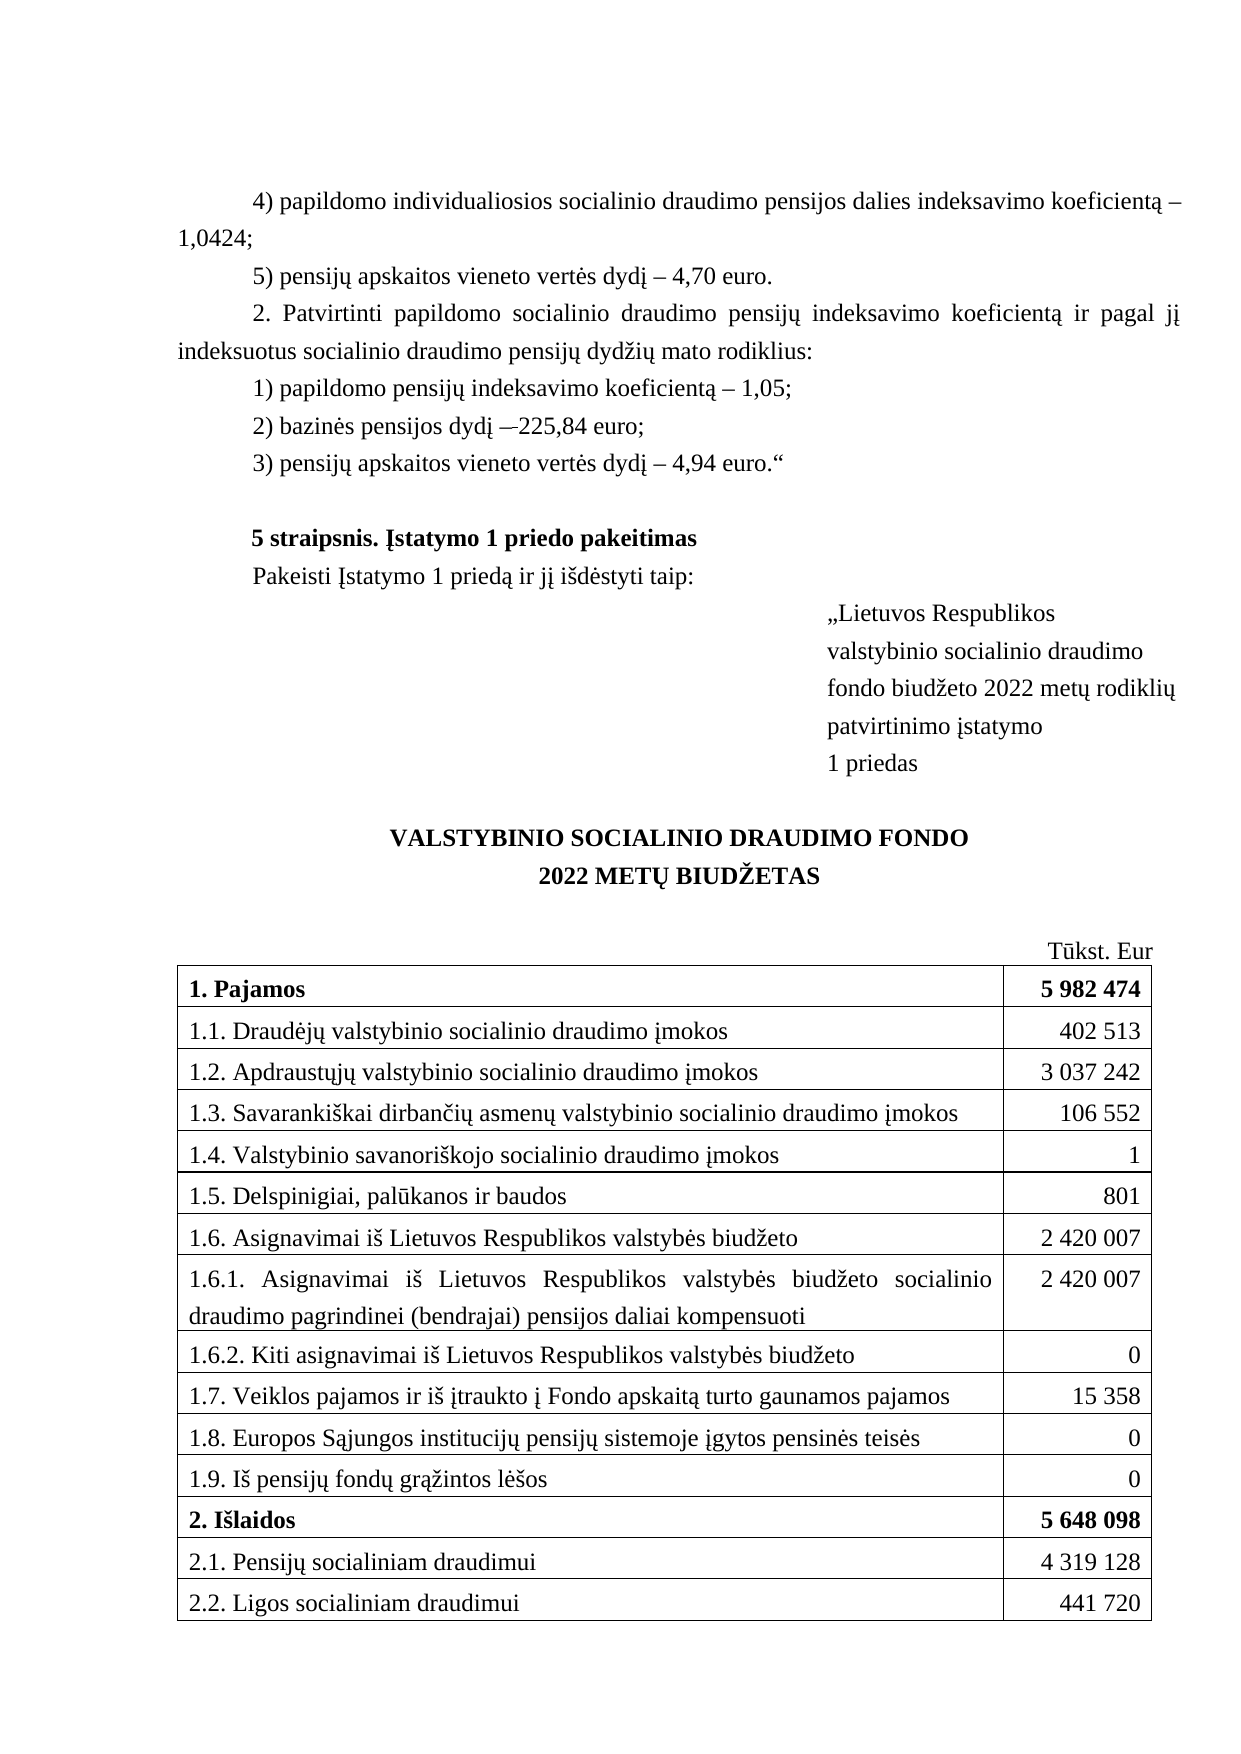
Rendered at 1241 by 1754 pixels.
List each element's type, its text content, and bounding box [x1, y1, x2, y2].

table_cell 0 [1004, 1331, 1151, 1372]
text 1) papildomo pensijų indeksavimo koeficientą – 1,05; [177, 365, 1181, 402]
table_cell 1.6.1. Asignavimai iš Lietuvos Respublikos valstybės biudžeto socialinio draudimo pagrindinei (bendrajai) pensijos daliai kompensuoti [178, 1255, 1003, 1330]
table_cell 2.1. Pensijų socialiniam draudimui [178, 1538, 1003, 1578]
text fondo biudžeto 2022 metų rodiklių [827, 665, 1181, 702]
text „Lietuvos Respublikos [827, 590, 1181, 627]
table_cell 1 [1004, 1131, 1151, 1171]
text VALSTYBINIO SOCIALINIO DRAUDIMO FONDO [177, 815, 1181, 852]
text patvirtinimo įstatymo [827, 702, 1181, 740]
table_cell 441 720 [1004, 1579, 1151, 1620]
table_cell 1.7. Veiklos pajamos ir iš įtraukto į Fondo apskaitą turto gaunamos pajamos [178, 1373, 1003, 1413]
table_cell 1.8. Europos Sąjungos institucijų pensijų sistemoje įgytos pensinės teisės [178, 1414, 1003, 1454]
text 2) bazinės pensijos dydį – 225,84 euro; [177, 402, 1181, 440]
table_cell 3 037 242 [1004, 1049, 1151, 1089]
text 2022 METŲ BIUDŽETAS [177, 852, 1181, 890]
table_cell 0 [1004, 1414, 1151, 1454]
table_cell 402 513 [1004, 1007, 1151, 1047]
text 4) papildomo individualiosios socialinio draudimo pensijos dalies indeksavimo koeficientą – 1,0424; [177, 177, 1181, 252]
table_header 1. Pajamos [178, 966, 1003, 1006]
text 1 priedas [827, 740, 1181, 777]
table_cell 15 358 [1004, 1373, 1151, 1413]
text Pakeisti Įstatymo 1 priedą ir jį išdėstyti taip: [177, 552, 1181, 590]
table_cell 1.9. Iš pensijų fondų grąžintos lėšos [178, 1455, 1003, 1496]
table_cell 1.4. Valstybinio savanoriškojo socialinio draudimo įmokos [178, 1131, 1003, 1171]
text Tūkst. Eur [177, 927, 1181, 965]
table_cell 1.6.2. Kiti asignavimai iš Lietuvos Respublikos valstybės biudžeto [178, 1331, 1003, 1372]
table_cell 0 [1004, 1455, 1151, 1496]
table_cell 2 420 007 [1004, 1255, 1151, 1330]
table_cell 4 319 128 [1004, 1538, 1151, 1578]
text 5 straipsnis. Įstatymo 1 priedo pakeitimas [177, 515, 1181, 552]
text 5) pensijų apskaitos vieneto vertės dydį – 4,70 euro. [177, 252, 1181, 290]
table_cell 801 [1004, 1173, 1151, 1213]
table_cell 5 648 098 [1004, 1497, 1151, 1537]
table_cell 1.3. Savarankiškai dirbančių asmenų valstybinio socialinio draudimo įmokos [178, 1090, 1003, 1130]
table_cell 1.1. Draudėjų valstybinio socialinio draudimo įmokos [178, 1007, 1003, 1047]
table_cell 1.2. Apdraustųjų valstybinio socialinio draudimo įmokos [178, 1049, 1003, 1089]
table_cell 2 420 007 [1004, 1214, 1151, 1254]
table_cell 2.2. Ligos socialiniam draudimui [178, 1579, 1003, 1620]
text 2. Patvirtinti papildomo socialinio draudimo pensijų indeksavimo koeficientą ir pagal jį indeksuotus socialinio draudimo pensijų dydžių mato rodiklius: [177, 290, 1181, 365]
table_header 5 982 474 [1004, 966, 1151, 1006]
text valstybinio socialinio draudimo [827, 627, 1181, 665]
table_cell 1.5. Delspinigiai, palūkanos ir baudos [178, 1173, 1003, 1213]
table_cell 1.6. Asignavimai iš Lietuvos Respublikos valstybės biudžeto [178, 1214, 1003, 1254]
text 3) pensijų apskaitos vieneto vertės dydį – 4,94 euro.“ [177, 440, 1181, 477]
table_cell 2. Išlaidos [178, 1497, 1003, 1537]
table_cell 106 552 [1004, 1090, 1151, 1130]
